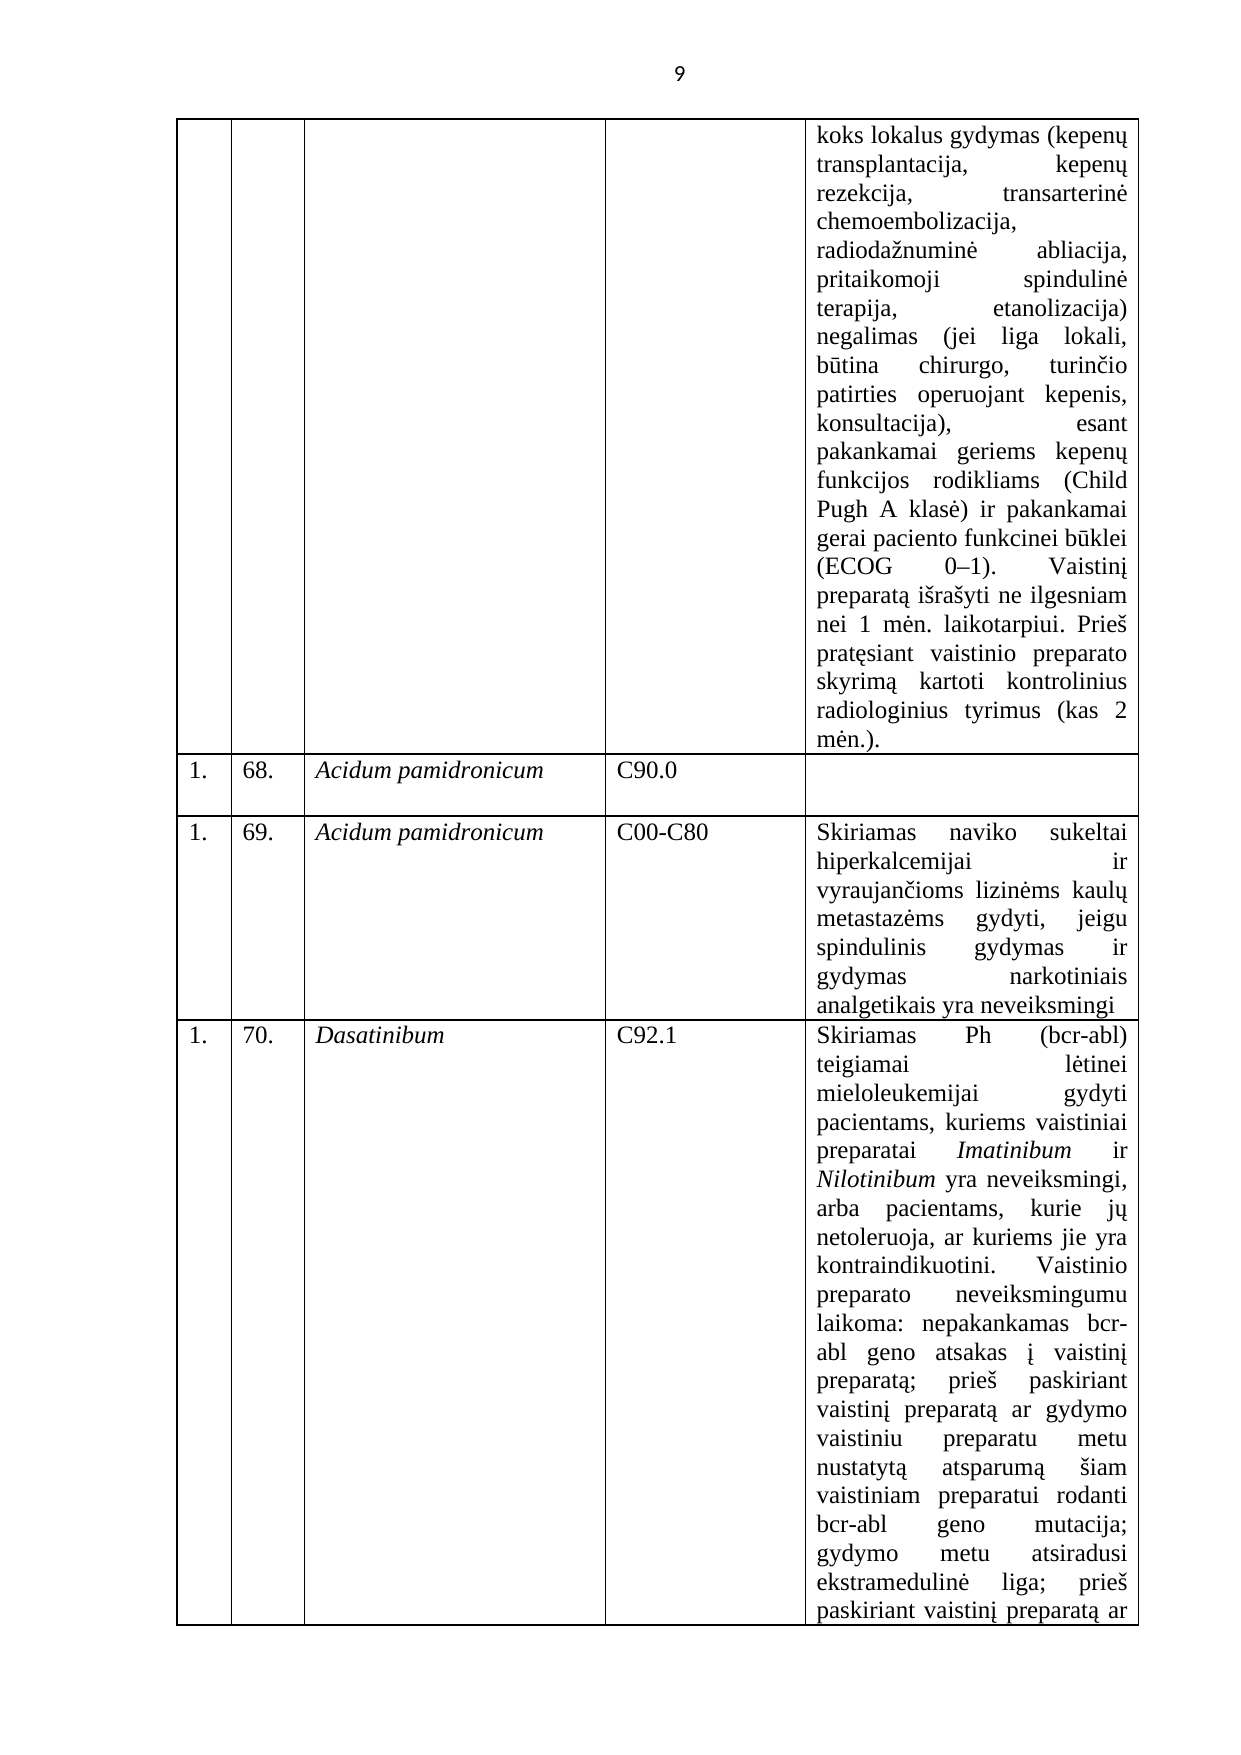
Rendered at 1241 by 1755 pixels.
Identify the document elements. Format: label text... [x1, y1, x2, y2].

table_cell C92.1 [606, 1021, 805, 1624]
table_cell [606, 120, 805, 753]
table_cell Skiriamas Ph (bcr-abl) teigiamai lėtinei mieloleukemijai gydyti pacientams, kuriems vaistiniai preparatai Imatinibum ir Nilotinibum yra neveiksmingi, arba pacientams, kurie jų netoleruoja, ar kuriems jie yra kontraindikuotini. Vaistinio preparato neveiksmingumu laikoma: nepakankamas bcr-abl geno atsakas į vaistinį preparatą; prieš paskiriant vaistinį preparatą ar gydymo vaistiniu preparatu metu nustatytą atsparumą šiam vaistiniam preparatui rodanti bcr-abl geno mutacija; gydymo metu atsiradusi ekstramedulinė liga; prieš paskiriant vaistinį preparatą ar [806, 1021, 1138, 1624]
table_cell 68. [232, 755, 304, 815]
table_cell Acidum pamidronicum [305, 817, 605, 1018]
table_cell Skiriamas naviko sukeltai hiperkalcemijai ir vyraujančioms lizinėms kaulų metastazėms gydyti, jeigu spindulinis gydymas ir gydymas narkotiniais analgetikais yra neveiksmingi [806, 817, 1138, 1018]
table_cell [178, 120, 231, 753]
table_cell 1. [178, 1021, 231, 1624]
table_cell [305, 120, 605, 753]
table_cell 1. [178, 755, 231, 815]
table_cell Acidum pamidronicum [305, 755, 605, 815]
table_cell koks lokalus gydymas (kepenų transplantacija, kepenų rezekcija, transarterinė chemoembolizacija, radiodažnuminė abliacija, pritaikomoji spindulinė terapija, etanolizacija) negalimas (jei liga lokali, būtina chirurgo, turinčio patirties operuojant kepenis, konsultacija), esant pakankamai geriems kepenų funkcijos rodikliams (Child Pugh A klasė) ir pakankamai gerai paciento funkcinei būklei (ECOG 0–1). Vaistinį preparatą išrašyti ne ilgesniam nei 1 mėn. laikotarpiui. Prieš pratęsiant vaistinio preparato skyrimą kartoti kontrolinius radiologinius tyrimus (kas 2 mėn.). [806, 120, 1138, 753]
table_cell 1. [178, 817, 231, 1018]
table_cell Dasatinibum [305, 1021, 605, 1624]
table_cell 69. [232, 817, 304, 1018]
table_cell [806, 755, 1138, 815]
table_cell 70. [232, 1021, 304, 1624]
table_cell C90.0 [606, 755, 805, 815]
table_cell [232, 120, 304, 753]
table_cell C00-C80 [606, 817, 805, 1018]
